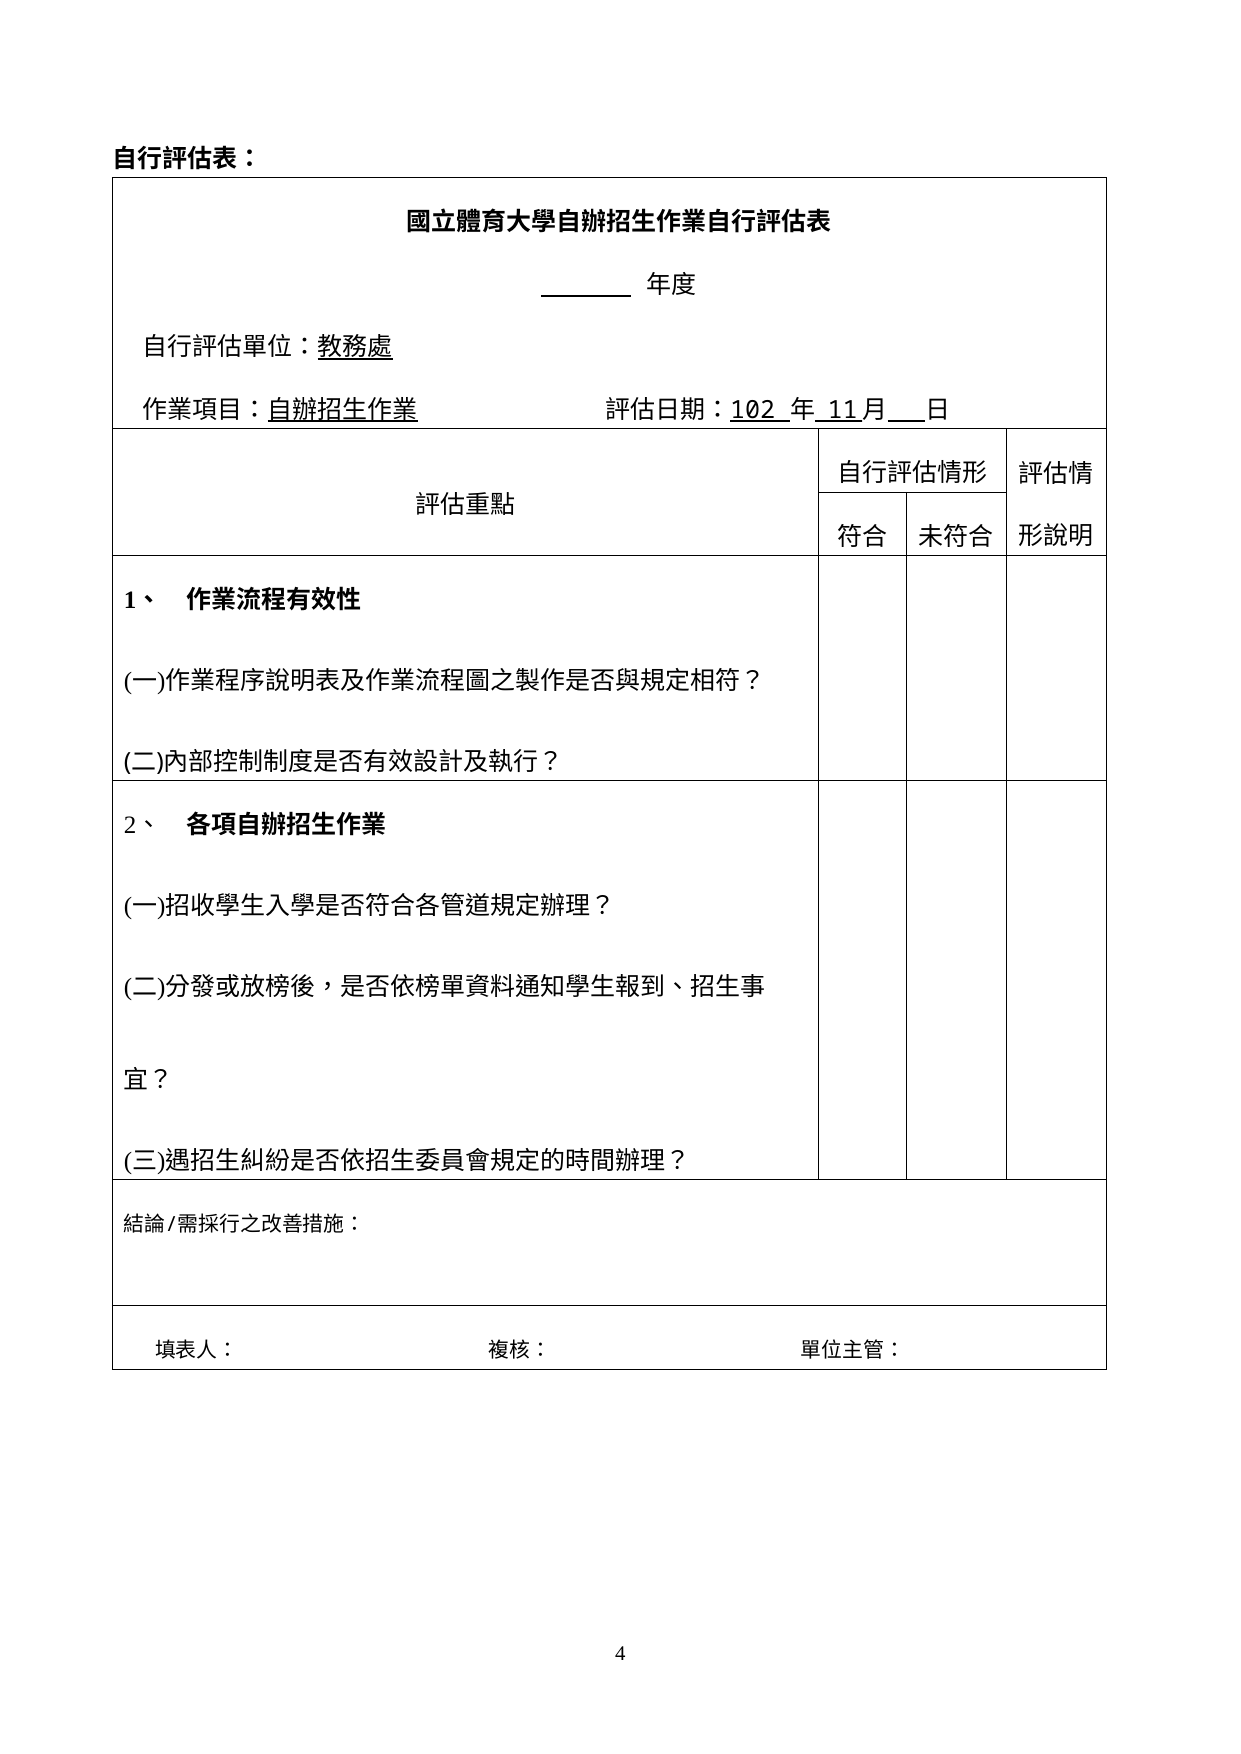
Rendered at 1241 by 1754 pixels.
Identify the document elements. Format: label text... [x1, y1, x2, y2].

table_cell [1007, 556, 1106, 780]
table_cell 符合 [819, 493, 906, 555]
table_cell 未符合 [907, 493, 1006, 555]
table_cell [819, 556, 906, 780]
table_cell 填表人： 複核： 單位主管： [113, 1306, 1106, 1369]
table_cell 各項自辦招生作業 (一)招收學生入學是否符合各管道規定辦理？ (二)分發或放榜後，是否依榜單資料通知學生報到、招生事宜？ (三)遇招生糾紛是否依招生委員會規定的時間辦理？ [113, 781, 818, 1179]
text 自行評估表： [112, 115, 1128, 177]
table_cell [1007, 781, 1106, 1179]
table_cell [907, 781, 1006, 1179]
table_cell 作業流程有效性 (一)作業程序說明表及作業流程圖之製作是否與規定相符？ (二)內部控制制度是否有效設計及執行？ [113, 556, 818, 780]
table_cell [907, 556, 1006, 780]
table_header 國立體育大學自辦招生作業自行評估表 年度 自行評估單位：教務處 作業項目：自辦招生作業 評估日期：102 年 11月 日 [113, 178, 1106, 428]
table_cell 結論/需採行之改善措施： [113, 1180, 1106, 1305]
table_cell 自行評估情形 [819, 429, 1006, 492]
table_cell [819, 781, 906, 1179]
table_cell 評估重點 [113, 429, 818, 555]
table_cell 評估情形說明 [1007, 429, 1106, 555]
